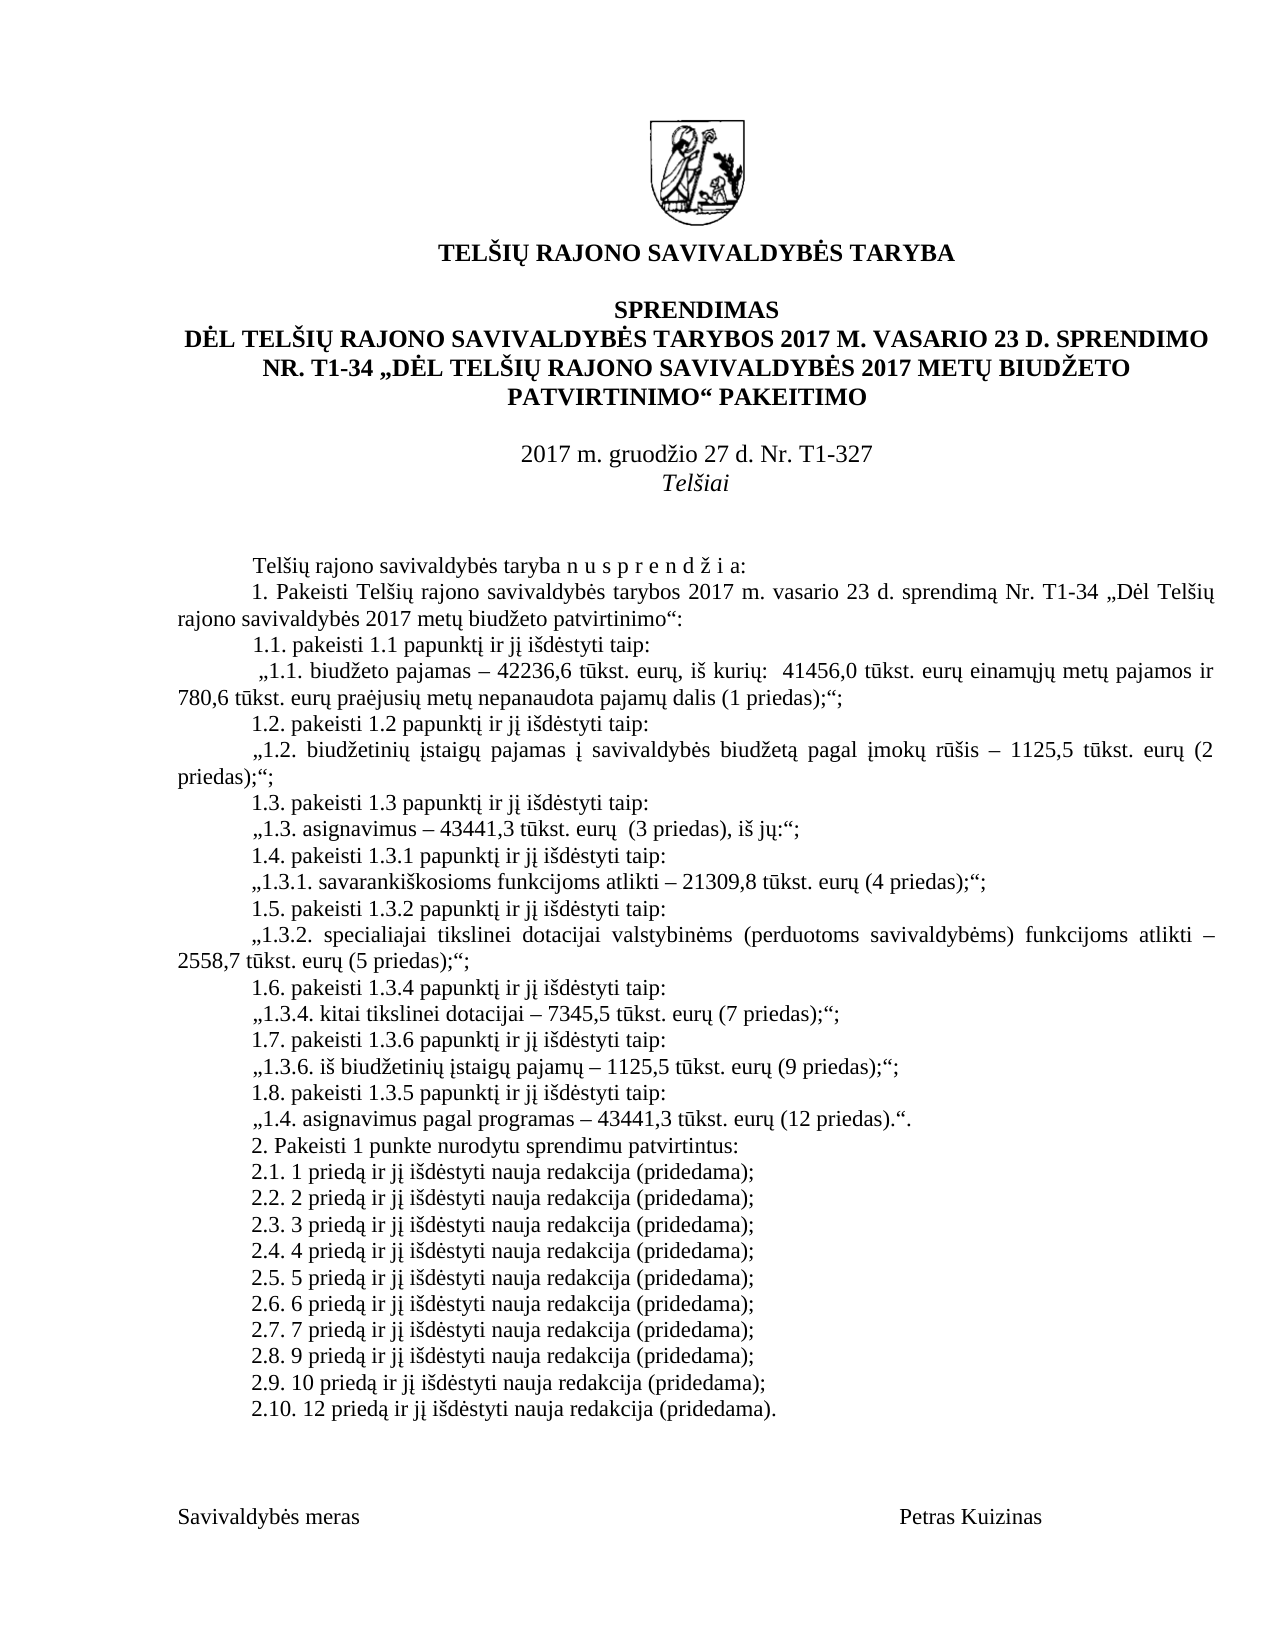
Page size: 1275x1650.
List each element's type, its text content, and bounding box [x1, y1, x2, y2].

text „1.3.6. iš biudžetinių įstaigų pajamų – 1125,5 tūkst. eurų (9 priedas);“; [177, 1053, 1216, 1079]
text 2. Pakeisti 1 punkte nurodytu sprendimu patvirtintus: [177, 1132, 1216, 1158]
text Telšiai [177, 468, 1216, 497]
text 1.8. pakeisti 1.3.5 papunktį ir jį išdėstyti taip: [177, 1079, 1216, 1105]
text 2.6. 6 priedą ir jį išdėstyti nauja redakcija (pridedama); [177, 1290, 1216, 1316]
text Savivaldybės meras Petras Kuizinas [177, 1503, 1216, 1529]
text 1.5. pakeisti 1.3.2 papunktį ir jį išdėstyti taip: [177, 894, 1216, 921]
text 2.3. 3 priedą ir jį išdėstyti nauja redakcija (pridedama); [177, 1211, 1216, 1237]
text 1.3. pakeisti 1.3 papunktį ir jį išdėstyti taip: [177, 789, 1216, 816]
text 1.1. pakeisti 1.1 papunktį ir jį išdėstyti taip: [177, 631, 1216, 657]
text 1.6. pakeisti 1.3.4 papunktį ir jį išdėstyti taip: [177, 974, 1216, 1000]
text 2.10. 12 priedą ir jį išdėstyti nauja redakcija (pridedama). [177, 1395, 1216, 1422]
text 1.4. pakeisti 1.3.1 papunktį ir jį išdėstyti taip: [177, 842, 1216, 868]
text „1.4. asignavimus pagal programas – 43441,3 tūkst. eurų (12 priedas).“. [177, 1105, 1216, 1132]
text „1.3.4. kitai tikslinei dotacijai – 7345,5 tūkst. eurų (7 priedas);“; [177, 1000, 1216, 1026]
text 1. Pakeisti Telšių rajono savivaldybės tarybos 2017 m. vasario 23 d. sprendimą Nr. T1-34 „Dėl Telšių rajono savivaldybės 2017 metų biudžeto patvirtinimo“: [177, 578, 1216, 631]
text 2.2. 2 priedą ir jį išdėstyti nauja redakcija (pridedama); [177, 1184, 1216, 1211]
text 1.7. pakeisti 1.3.6 papunktį ir jį išdėstyti taip: [177, 1026, 1216, 1053]
text TELŠIŲ RAJONO SAVIVALDYBĖS TARYBA [177, 238, 1216, 267]
text 2.1. 1 priedą ir jį išdėstyti nauja redakcija (pridedama); [177, 1158, 1216, 1184]
text „1.3.2. specialiajai tikslinei dotacijai valstybinėms (perduotoms savivaldybėms) funkcijoms atlikti – 2558,7 tūkst. eurų (5 priedas);“; [177, 921, 1216, 974]
text Telšių rajono savivaldybės taryba nusprendžia: [177, 552, 1216, 578]
text „1.3.1. savarankiškosioms funkcijoms atlikti – 21309,8 tūkst. eurų (4 priedas);“; [177, 868, 1216, 894]
text 2.4. 4 priedą ir jį išdėstyti nauja redakcija (pridedama); [177, 1237, 1216, 1263]
text DĖL TELŠIŲ RAJONO SAVIVALDYBĖS TARYBOS 2017 M. VASARIO 23 D. SPRENDIMO NR. T1-34 „DĖL TELŠIŲ RAJONO SAVIVALDYBĖS 2017 METŲ BIUDŽETO PATVIRTINIMO“ PAKEITIMO [177, 324, 1216, 411]
text „1.1. biudžeto pajamas – 42236,6 tūkst. eurų, iš kurių: 41456,0 tūkst. eurų einamųjų metų pajamos ir 780,6 tūkst. eurų praėjusių metų nepanaudota pajamų dalis (1 priedas);“; [177, 657, 1216, 710]
text 2.9. 10 priedą ir jį išdėstyti nauja redakcija (pridedama); [177, 1369, 1216, 1395]
text „1.2. biudžetinių įstaigų pajamas į savivaldybės biudžetą pagal įmokų rūšis – 1125,5 tūkst. eurų (2 priedas);“; [177, 736, 1216, 789]
text 2.7. 7 priedą ir jį išdėstyti nauja redakcija (pridedama); [177, 1316, 1216, 1343]
text SPRENDIMAS [177, 296, 1216, 324]
text 2017 m. gruodžio 27 d. Nr. T1-327 [177, 439, 1216, 468]
text 2.5. 5 priedą ir jį išdėstyti nauja redakcija (pridedama); [177, 1263, 1216, 1290]
text „1.3. asignavimus – 43441,3 tūkst. eurų (3 priedas), iš jų:“; [177, 816, 1216, 842]
text 1.2. pakeisti 1.2 papunktį ir jį išdėstyti taip: [177, 710, 1216, 736]
text 2.8. 9 priedą ir jį išdėstyti nauja redakcija (pridedama); [177, 1343, 1216, 1369]
